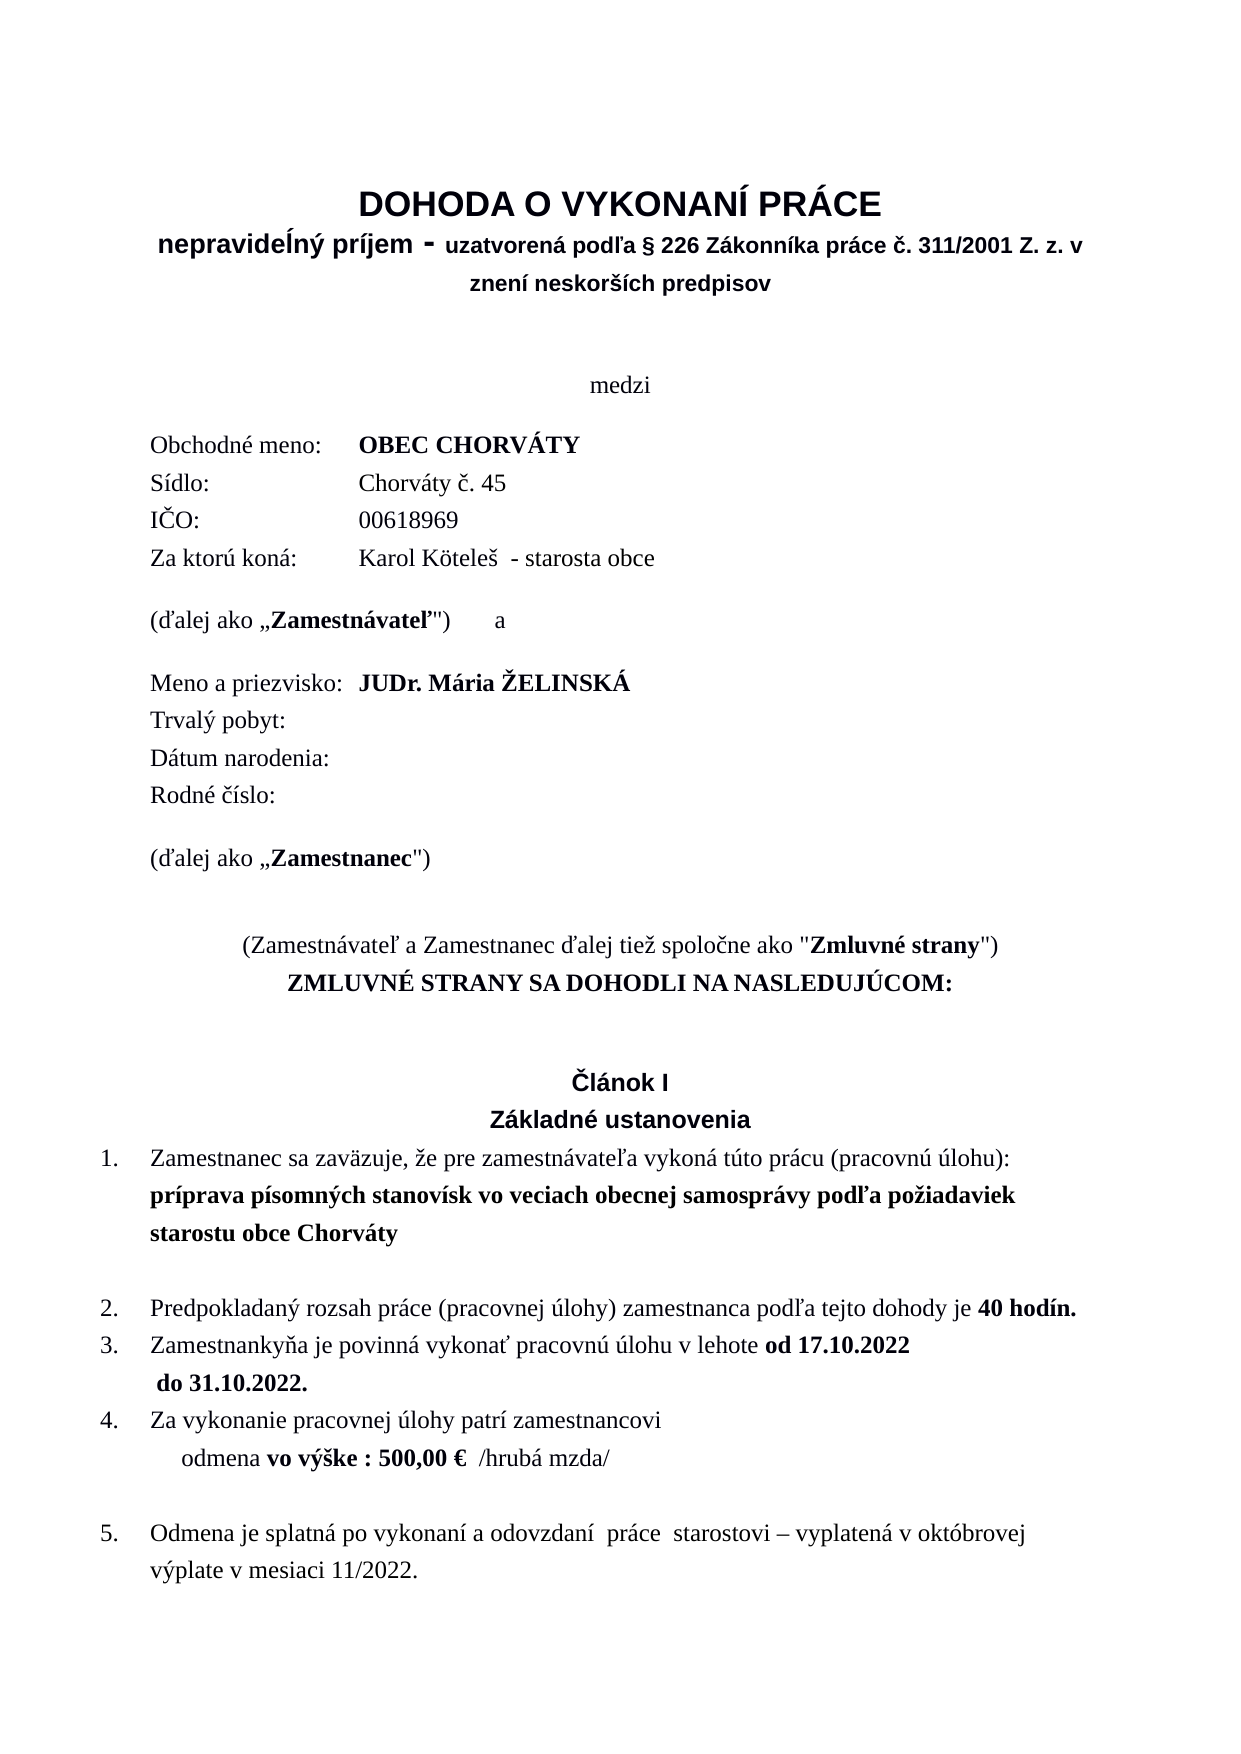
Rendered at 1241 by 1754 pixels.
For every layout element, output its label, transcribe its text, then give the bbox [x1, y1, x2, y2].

text Trvalý pobyt: [150, 699, 1090, 736]
text (Zamestnávateľ a Zamestnanec ďalej tiež spoločne ako "Zmluvné strany") ZMLUVNÉ STRANY SA DOHODLI NA NASLEDUJÚCOM: [150, 924, 1090, 999]
text do 31.10.2022. [150, 1361, 1090, 1399]
text (ďalej ako „Zamestnávateľ") a [150, 599, 1090, 636]
text Za ktorú koná: Karol Köteleš - starosta obce [150, 536, 1090, 574]
text IČO: 00618969 [150, 499, 1090, 536]
text medzi [150, 374, 1090, 399]
list Za vykonanie pracovnej úlohy patrí zamestnancovi [100, 1399, 1090, 1436]
text (ďalej ako „Zamestnanec") [150, 836, 1090, 874]
text Dátum narodenia: [150, 736, 1090, 774]
text Rodné číslo: [150, 774, 1090, 811]
text odmena vo výške : 500,00 € /hrubá mzda/ [150, 1436, 1090, 1474]
subtitle DOHODA O VYKONANÍ PRÁCE nepravideĺný príjem - uzatvorená podľa § 226 Zákonníka práce č. 311/2001 Z. z. v znení neskorších predpisov [150, 186, 1090, 299]
list Zamestnanec sa zaväzuje, že pre zamestnávateľa vykoná túto prácu (pracovnú úlohu): [100, 1136, 1090, 1174]
text príprava písomných stanovísk vo veciach obecnej samosprávy podľa požiadaviek starostu obce Chorváty [150, 1174, 1090, 1249]
text Sídlo: Chorváty č. 45 [150, 461, 1090, 499]
list Predpokladaný rozsah práce (pracovnej úlohy) zamestnanca podľa tejto dohody je 40 hodín. [100, 1286, 1090, 1324]
list Zamestnankyňa je povinná vykonať pracovnú úlohu v lehote od 17.10.2022 [100, 1324, 1090, 1361]
list Odmena je splatná po vykonaní a odovzdaní práce starostovi – vyplatená v októbrovej výplate v mesiaci 11/2022. [100, 1511, 1090, 1586]
subtitle Článok I Základné ustanovenia [150, 1061, 1090, 1136]
text Meno a priezvisko: JUDr. Mária ŽELINSKÁ [150, 661, 1090, 699]
text Obchodné meno: OBEC CHORVÁTY [150, 424, 1090, 461]
